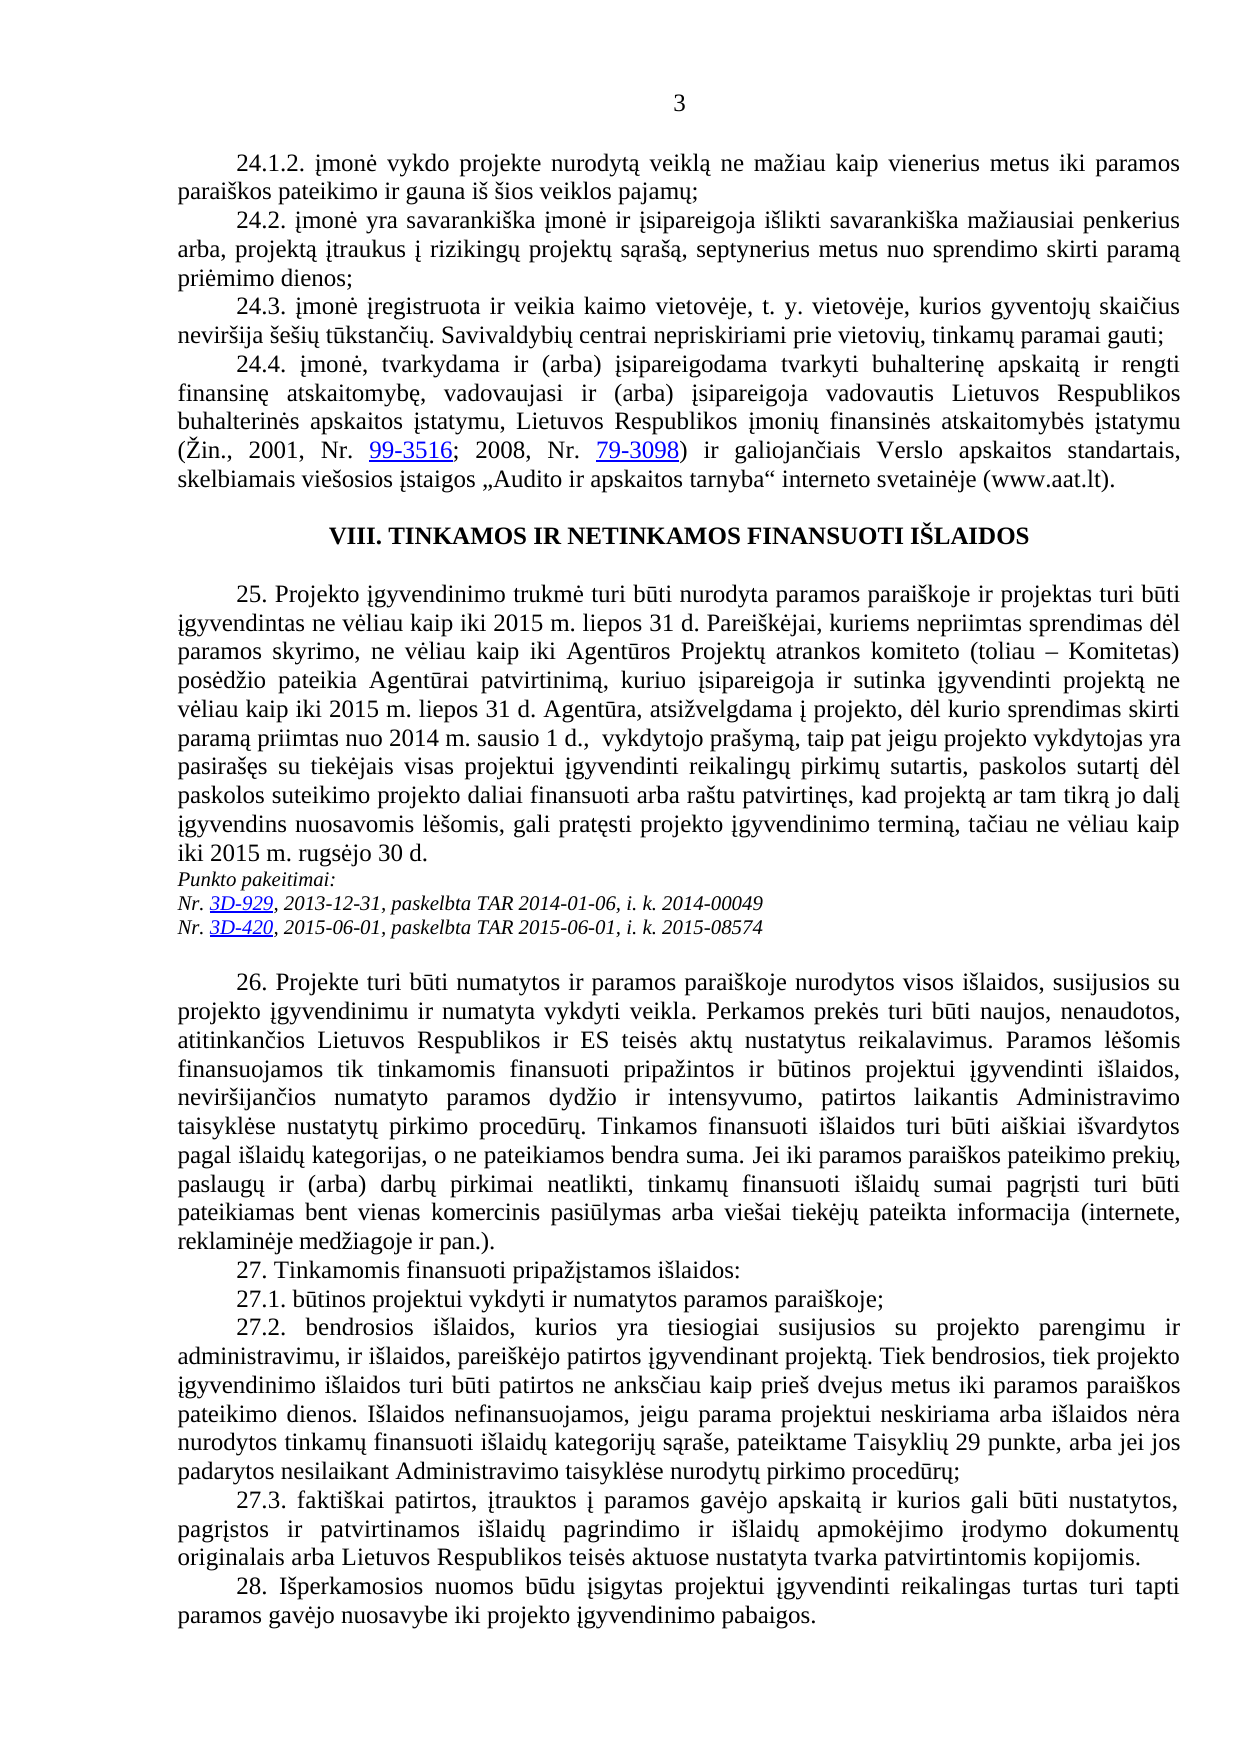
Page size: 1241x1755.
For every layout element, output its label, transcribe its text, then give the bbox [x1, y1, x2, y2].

text 27.2. bendrosios išlaidos, kurios yra tiesiogiai susijusios su projekto parengimu ir administravimu, ir išlaidos, pareiškėjo patirtos įgyvendinant projektą. Tiek bendrosios, tiek projekto įgyvendinimo išlaidos turi būti patirtos ne anksčiau kaip prieš dvejus metus iki paramos paraiškos pateikimo dienos. Išlaidos nefinansuojamos, jeigu parama projektui neskiriama arba išlaidos nėra nurodytos tinkamų finansuoti išlaidų kategorijų sąraše, pateiktame Taisyklių 29 punkte, arba jei jos padarytos nesilaikant Administravimo taisyklėse nurodytų pirkimo procedūrų; [177, 1312, 1181, 1485]
text Nr. 3D-420, 2015-06-01, paskelbta TAR 2015-06-01, i. k. 2015-08574 [177, 914, 1181, 939]
text 26. Projekte turi būti numatytos ir paramos paraiškoje nurodytos visos išlaidos, susijusios su projekto įgyvendinimu ir numatyta vykdyti veikla. Perkamos prekės turi būti naujos, nenaudotos, atitinkančios Lietuvos Respublikos ir ES teisės aktų nustatytus reikalavimus. Paramos lėšomis finansuojamos tik tinkamomis finansuoti pripažintos ir būtinos projektui įgyvendinti išlaidos, neviršijančios numatyto paramos dydžio ir intensyvumo, patirtos laikantis Administravimo taisyklėse nustatytų pirkimo procedūrų. Tinkamos finansuoti išlaidos turi būti aiškiai išvardytos pagal išlaidų kategorijas, o ne pateikiamos bendra suma. Jei iki paramos paraiškos pateikimo prekių, paslaugų ir (arba) darbų pirkimai neatlikti, tinkamų finansuoti išlaidų sumai pagrįsti turi būti pateikiamas bent vienas komercinis pasiūlymas arba viešai tiekėjų pateikta informacija (internete, reklaminėje medžiagoje ir pan.). [177, 967, 1181, 1255]
text 24.1.2. įmonė vykdo projekte nurodytą veiklą ne mažiau kaip vienerius metus iki paramos paraiškos pateikimo ir gauna iš šios veiklos pajamų; [177, 148, 1181, 205]
text VIII. TINKAMOS IR NETINKAMOS FINANSUOTI IŠLAIDOS [177, 521, 1181, 550]
text 24.4. įmonė, tvarkydama ir (arba) įsipareigodama tvarkyti buhalterinę apskaitą ir rengti finansinę atskaitomybę, vadovaujasi ir (arba) įsipareigoja vadovautis Lietuvos Respublikos buhalterinės apskaitos įstatymu, Lietuvos Respublikos įmonių finansinės atskaitomybės įstatymu (Žin., 2001, Nr. 99-3516; 2008, Nr. 79-3098) ir galiojančiais Verslo apskaitos standartais, skelbiamais viešosios įstaigos „Audito ir apskaitos tarnyba“ interneto svetainėje (www.aat.lt). [177, 349, 1181, 493]
text 25. Projekto įgyvendinimo trukmė turi būti nurodyta paramos paraiškoje ir projektas turi būti įgyvendintas ne vėliau kaip iki 2015 m. liepos 31 d. Pareiškėjai, kuriems nepriimtas sprendimas dėl paramos skyrimo, ne vėliau kaip iki Agentūros Projektų atrankos komiteto (toliau – Komitetas) posėdžio pateikia Agentūrai patvirtinimą, kuriuo įsipareigoja ir sutinka įgyvendinti projektą ne vėliau kaip iki 2015 m. liepos 31 d. Agentūra, atsižvelgdama į projekto, dėl kurio sprendimas skirti paramą priimtas nuo 2014 m. sausio 1 d., vykdytojo prašymą, taip pat jeigu projekto vykdytojas yra pasirašęs su tiekėjais visas projektui įgyvendinti reikalingų pirkimų sutartis, paskolos sutartį dėl paskolos suteikimo projekto daliai finansuoti arba raštu patvirtinęs, kad projektą ar tam tikrą jo dalį įgyvendins nuosavomis lėšomis, gali pratęsti projekto įgyvendinimo terminą, tačiau ne vėliau kaip iki 2015 m. rugsėjo 30 d. [177, 579, 1181, 866]
text Nr. 3D-929, 2013-12-31, paskelbta TAR 2014-01-06, i. k. 2014-00049 [177, 891, 1181, 914]
text 28. Išperkamosios nuomos būdu įsigytas projektui įgyvendinti reikalingas turtas turi tapti paramos gavėjo nuosavybe iki projekto įgyvendinimo pabaigos. [177, 1571, 1181, 1629]
text 27. Tinkamomis finansuoti pripažįstamos išlaidos: [177, 1255, 1181, 1284]
text 27.1. būtinos projektui vykdyti ir numatytos paramos paraiškoje; [177, 1284, 1181, 1312]
text 24.3. įmonė įregistruota ir veikia kaimo vietovėje, t. y. vietovėje, kurios gyventojų skaičius neviršija šešių tūkstančių. Savivaldybių centrai nepriskiriami prie vietovių, tinkamų paramai gauti; [177, 291, 1181, 349]
text 24.2. įmonė yra savarankiška įmonė ir įsipareigoja išlikti savarankiška mažiausiai penkerius arba, projektą įtraukus į rizikingų projektų sąrašą, septynerius metus nuo sprendimo skirti paramą priėmimo dienos; [177, 205, 1181, 291]
text Punkto pakeitimai: [177, 866, 1181, 891]
text 27.3. faktiškai patirtos, įtrauktos į paramos gavėjo apskaitą ir kurios gali būti nustatytos, pagrįstos ir patvirtinamos išlaidų pagrindimo ir išlaidų apmokėjimo įrodymo dokumentų originalais arba Lietuvos Respublikos teisės aktuose nustatyta tvarka patvirtintomis kopijomis. [177, 1485, 1181, 1571]
